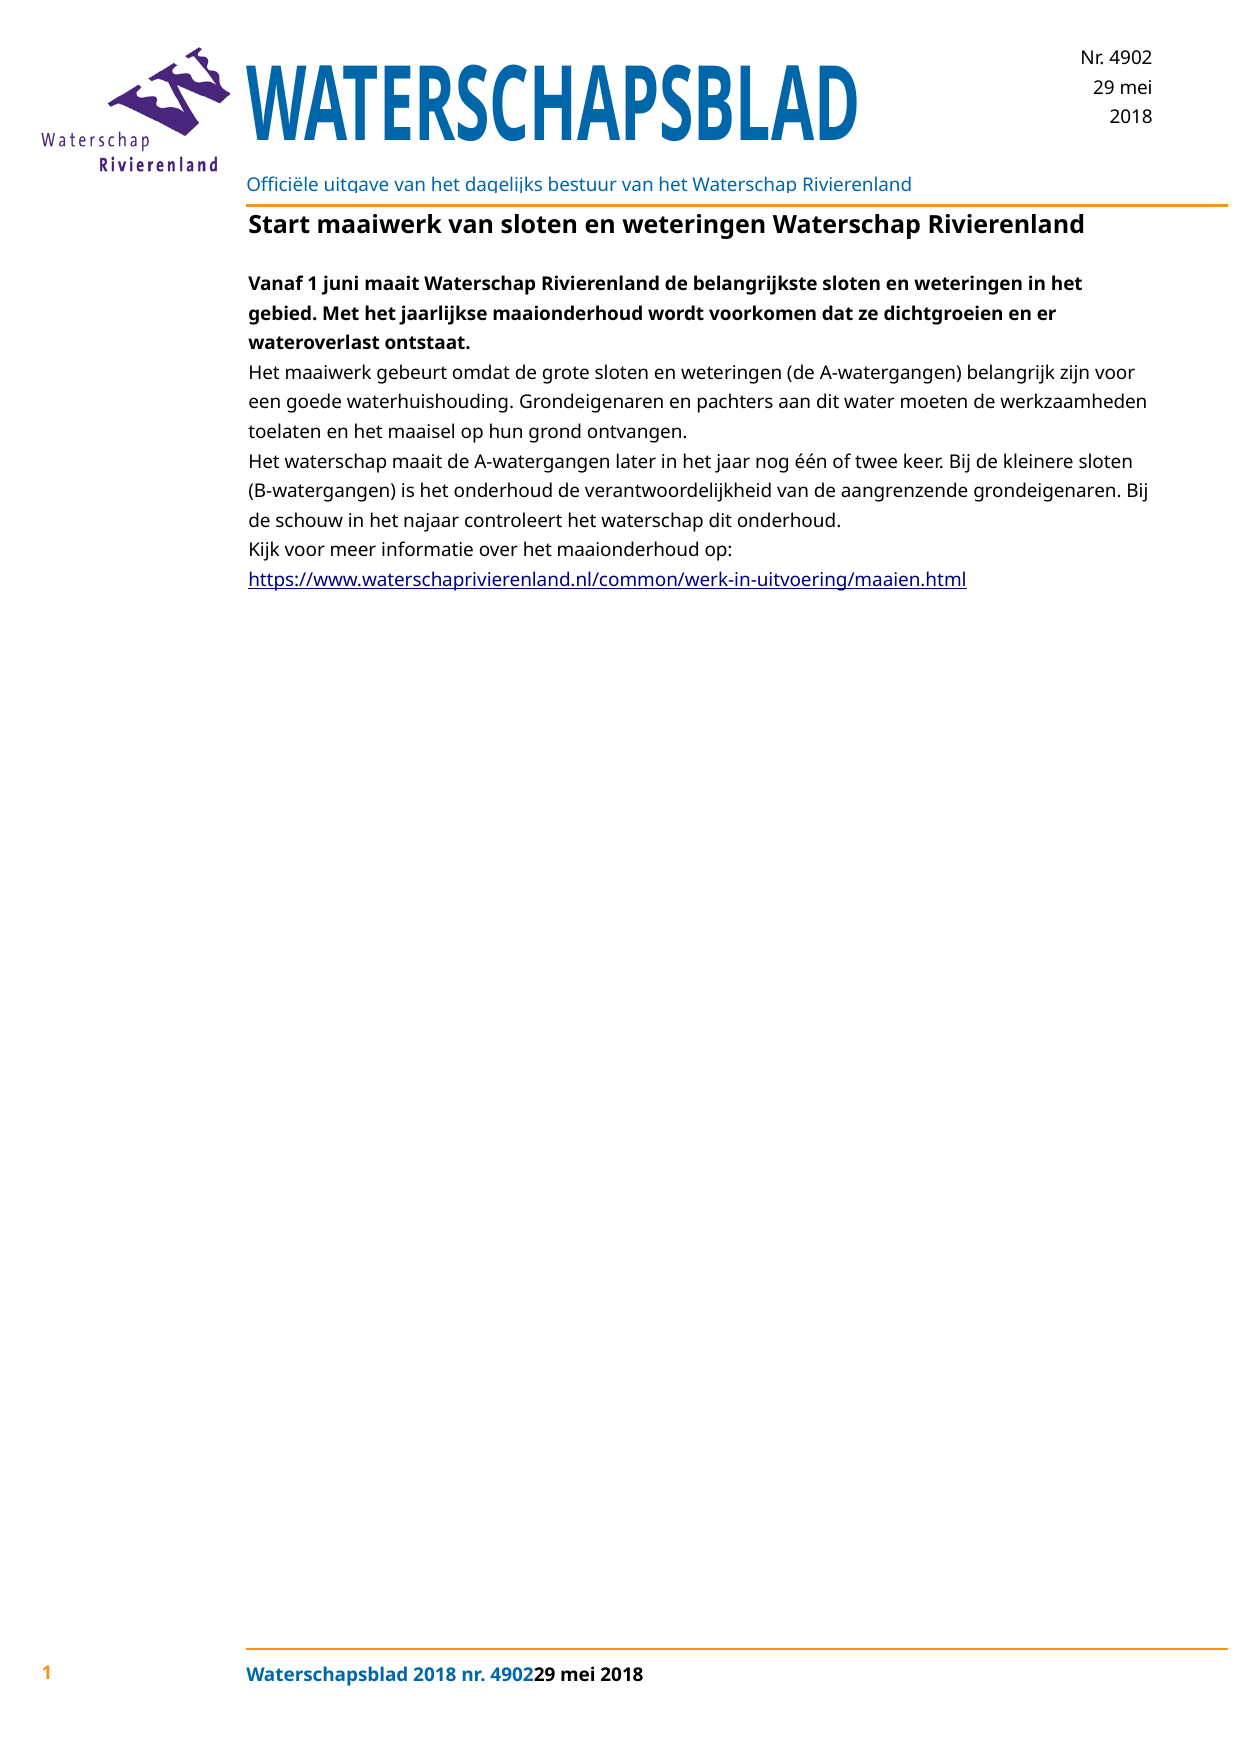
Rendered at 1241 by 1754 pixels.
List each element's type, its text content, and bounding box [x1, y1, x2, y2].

text Vanaf 1 juni maait Waterschap Rivierenland de belangrijkste sloten en weteringen in het gebied. Met het jaarlijkse maaionderhoud wordt voorkomen dat ze dichtgroeien en er wateroverlast ontstaat. [248, 270, 1152, 355]
text Het waterschap maait de A-watergangen later in het jaar nog één of twee keer. Bij de kleinere sloten (B-watergangen) is het onderhoud de verantwoordelijkheid van de aangrenzende grondeigenaren. Bij de schouw in het najaar controleert het waterschap dit onderhoud. [248, 448, 1152, 533]
text Kijk voor meer informatie over het maaionderhoud op: https://www.waterschaprivierenland.nl/common/werk-in-uitvoering/maaien.html [248, 537, 1152, 592]
picture [41, 47, 231, 172]
text Het maaiwerk gebeurt omdat de grote sloten en weteringen (de A-watergangen) belangrijk zijn voor een goede waterhuishouding. Grondeigenaren en pachters aan dit water moeten de werkzaamheden toelaten en het maaisel op hun grond ontvangen. [248, 359, 1152, 444]
text Start maaiwerk van sloten en weteringen Waterschap Rivierenland [248, 207, 1152, 241]
